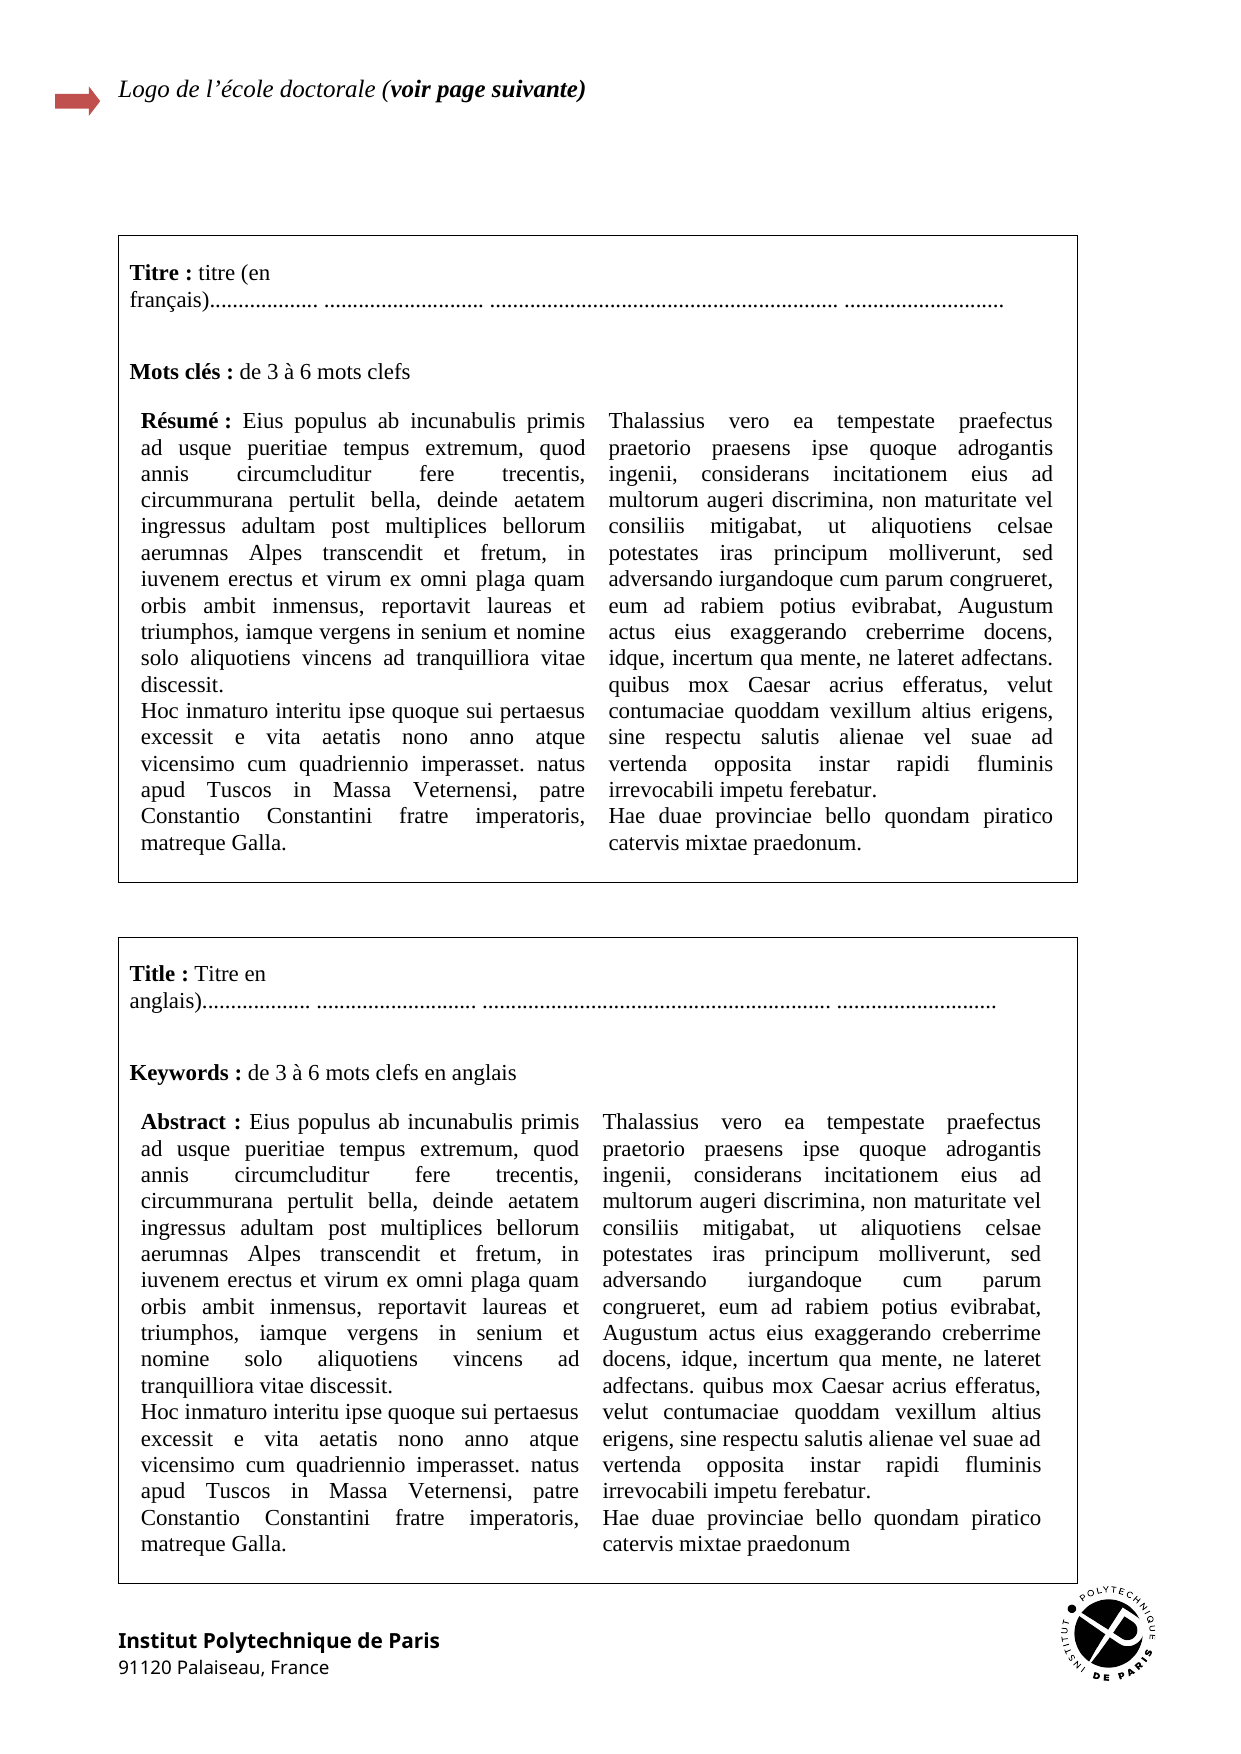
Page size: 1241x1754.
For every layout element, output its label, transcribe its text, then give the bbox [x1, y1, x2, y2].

table_header Abstract : Eius populus ab incunabulis primis ad usque pueritiae tempus extremum, quod annis circumcluditur fere trecentis, circummurana pertulit bella, deinde aetatem ingressus adultam post multiplices bellorum aerumnas Alpes transcendit et fretum, in iuvenem erectus et virum ex omni plaga quam orbis ambit inmensus, reportavit laureas et triumphos, iamque vergens in senium et nomine solo aliquotiens vincens ad tranquilliora vitae discessit. Hoc inmaturo interitu ipse quoque sui pertaesus excessit e vita aetatis nono anno atque vicensimo cum quadriennio imperasset. natus apud Tuscos in Massa Veternensi, patre Constantio Constantini fratre imperatoris, matreque Galla. [129, 1108, 591, 1583]
picture [1061, 1586, 1156, 1681]
table_header Résumé : Eius populus ab incunabulis primis ad usque pueritiae tempus extremum, quod annis circumcluditur fere trecentis, circummurana pertulit bella, deinde aetatem ingressus adultam post multiplices bellorum aerumnas Alpes transcendit et fretum, in iuvenem erectus et virum ex omni plaga quam orbis ambit inmensus, reportavit laureas et triumphos, iamque vergens in senium et nomine solo aliquotiens vincens ad tranquilliora vitae discessit. Hoc inmaturo interitu ipse quoque sui pertaesus excessit e vita aetatis nono anno atque vicensimo cum quadriennio imperasset. natus apud Tuscos in Massa Veternensi, patre Constantio Constantini fratre imperatoris, matreque Galla. [129, 407, 597, 882]
table_header Thalassius vero ea tempestate praefectus praetorio praesens ipse quoque adrogantis ingenii, considerans incitationem eius ad multorum augeri discrimina, non maturitate vel consiliis mitigabat, ut aliquotiens celsae potestates iras principum molliverunt, sed adversando iurgandoque cum parum congrueret, eum ad rabiem potius evibrabat, Augustum actus eius exaggerando creberrime docens, idque, incertum qua mente, ne lateret adfectans. quibus mox Caesar acrius efferatus, velut contumaciae quoddam vexillum altius erigens, sine respectu salutis alienae vel suae ad vertenda opposita instar rapidi fluminis irrevocabili impetu ferebatur. Hae duae provinciae bello quondam piratico catervis mixtae praedonum [591, 1108, 1053, 1583]
table_header Titre : titre (en français)................... ............................ ............................................................. ............................ Mots clés : de 3 à 6 mots clefs [119, 236, 1077, 882]
table_header Title : Titre en anglais)................... ............................ ............................................................. ............................ Keywords : de 3 à 6 mots clefs en anglais [119, 938, 1077, 1583]
table_header Thalassius vero ea tempestate praefectus praetorio praesens ipse quoque adrogantis ingenii, considerans incitationem eius ad multorum augeri discrimina, non maturitate vel consiliis mitigabat, ut aliquotiens celsae potestates iras principum molliverunt, sed adversando iurgandoque cum parum congrueret, eum ad rabiem potius evibrabat, Augustum actus eius exaggerando creberrime docens, idque, incertum qua mente, ne lateret adfectans. quibus mox Caesar acrius efferatus, velut contumaciae quoddam vexillum altius erigens, sine respectu salutis alienae vel suae ad vertenda opposita instar rapidi fluminis irrevocabili impetu ferebatur. Hae duae provinciae bello quondam piratico catervis mixtae praedonum. [597, 407, 1065, 882]
text Logo de l’école doctorale (voir page suivante) [118, 74, 1122, 103]
